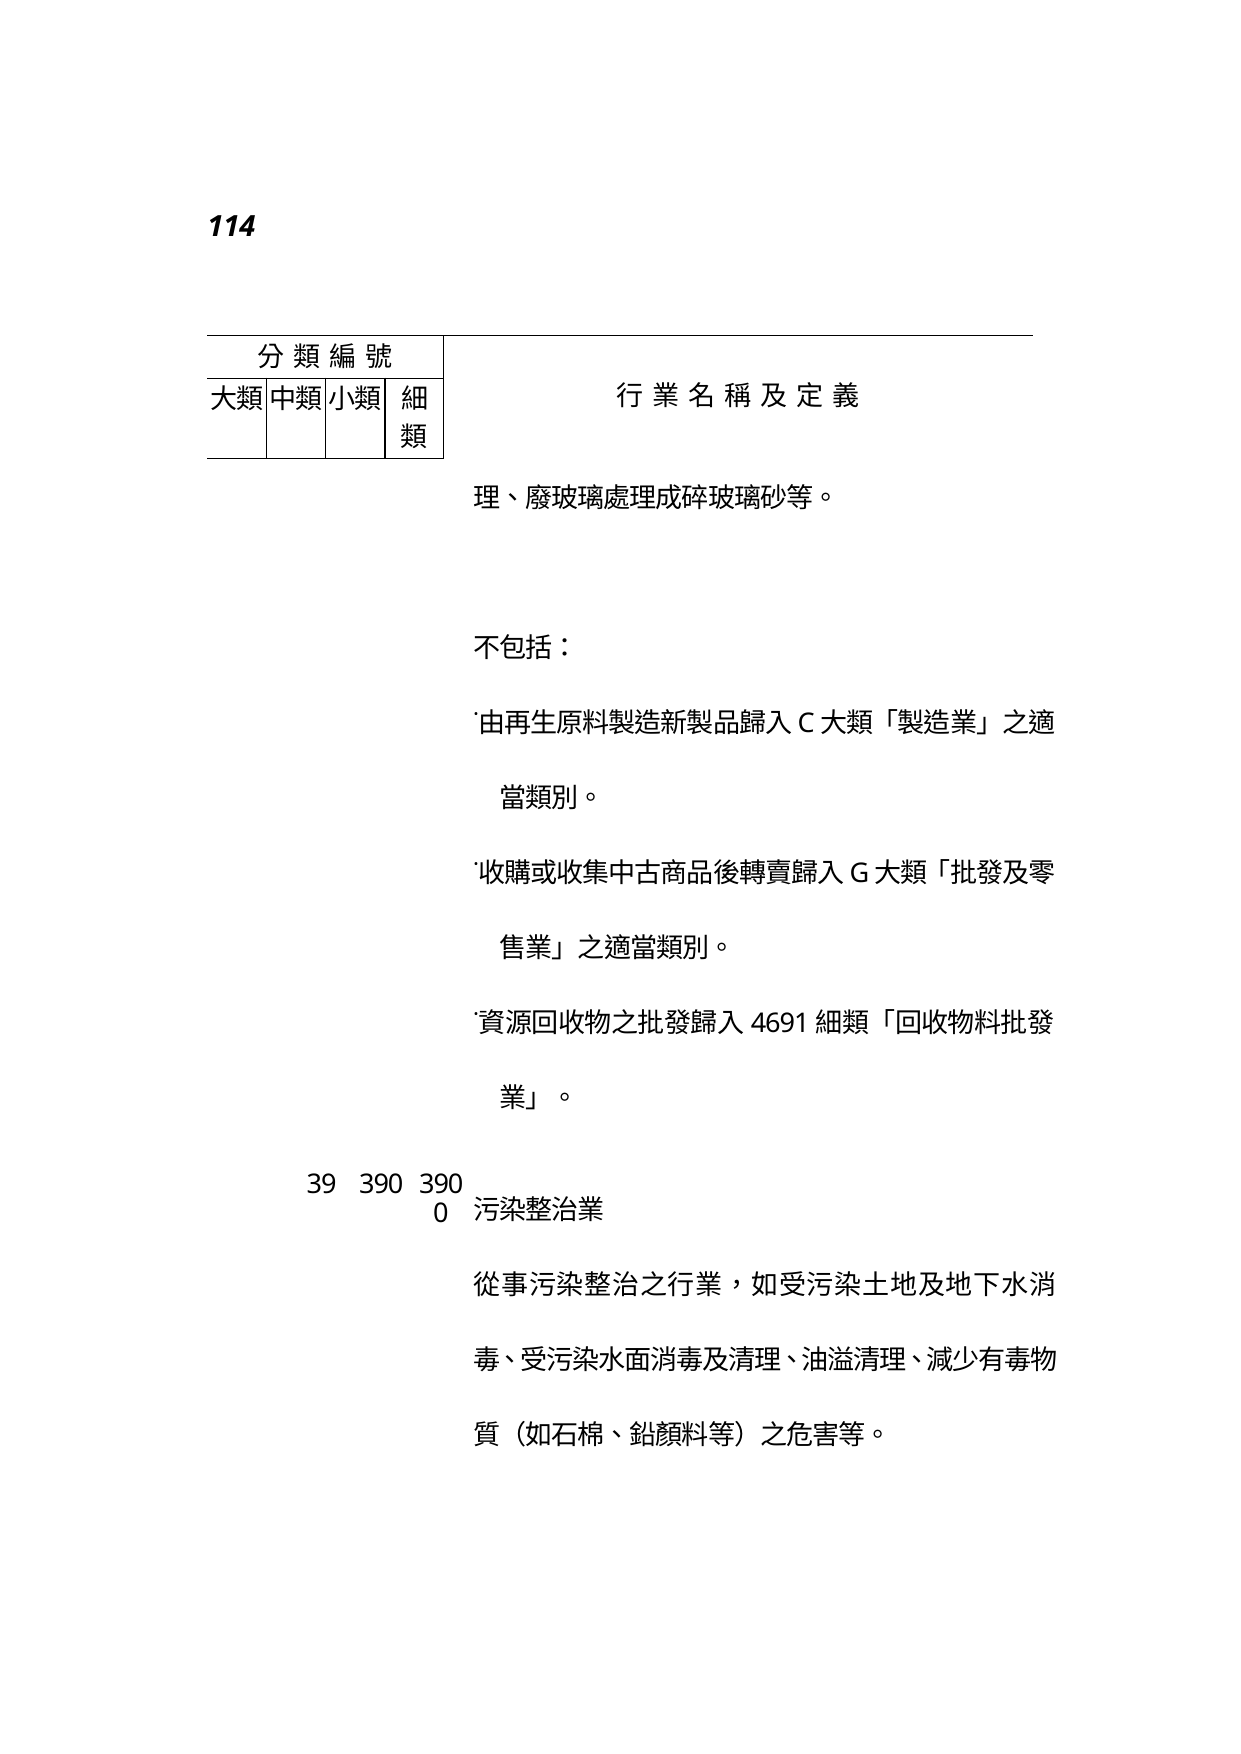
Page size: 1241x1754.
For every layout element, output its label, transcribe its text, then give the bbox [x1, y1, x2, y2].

table_cell 細類 [386, 379, 443, 458]
table_cell [351, 459, 412, 1170]
table_cell 中類 [267, 379, 325, 458]
table_cell [207, 459, 233, 1170]
table_cell 污染整治業 從事污染整治之行業，如受污染土地及地下水消毒、受污染水面消毒及清理、油溢清理、減少有毒物質（如石棉、鉛顏料等）之危害等。 [470, 1170, 1060, 1508]
table_cell 390 [351, 1170, 412, 1508]
table_cell [412, 458, 470, 1170]
table_cell [233, 459, 292, 1170]
table_cell 39 [293, 1170, 351, 1508]
table_cell 小類 [326, 379, 384, 458]
table_cell [293, 459, 351, 1170]
table_header 行 業 名 稱 及 定 義 [444, 336, 1032, 458]
table_cell 3900 [412, 1170, 470, 1508]
table_cell 理、廢玻璃處理成碎玻璃砂等。 不包括： ˙由再生原料製造新製品歸入C大類「製造業」之適當類別。 ˙收購或收集中古商品後轉賣歸入G大類「批發及零售業」之適當類別。 ˙資源回收物之批發歸入4691細類「回收物料批發業」。 [470, 458, 1060, 1170]
table_header [1033, 335, 1060, 378]
table_cell 大類 [207, 379, 266, 458]
table_cell [233, 1170, 292, 1508]
table_header 分 類 編 號 [207, 336, 443, 378]
table_cell [1033, 378, 1060, 458]
table_cell [207, 1170, 233, 1508]
